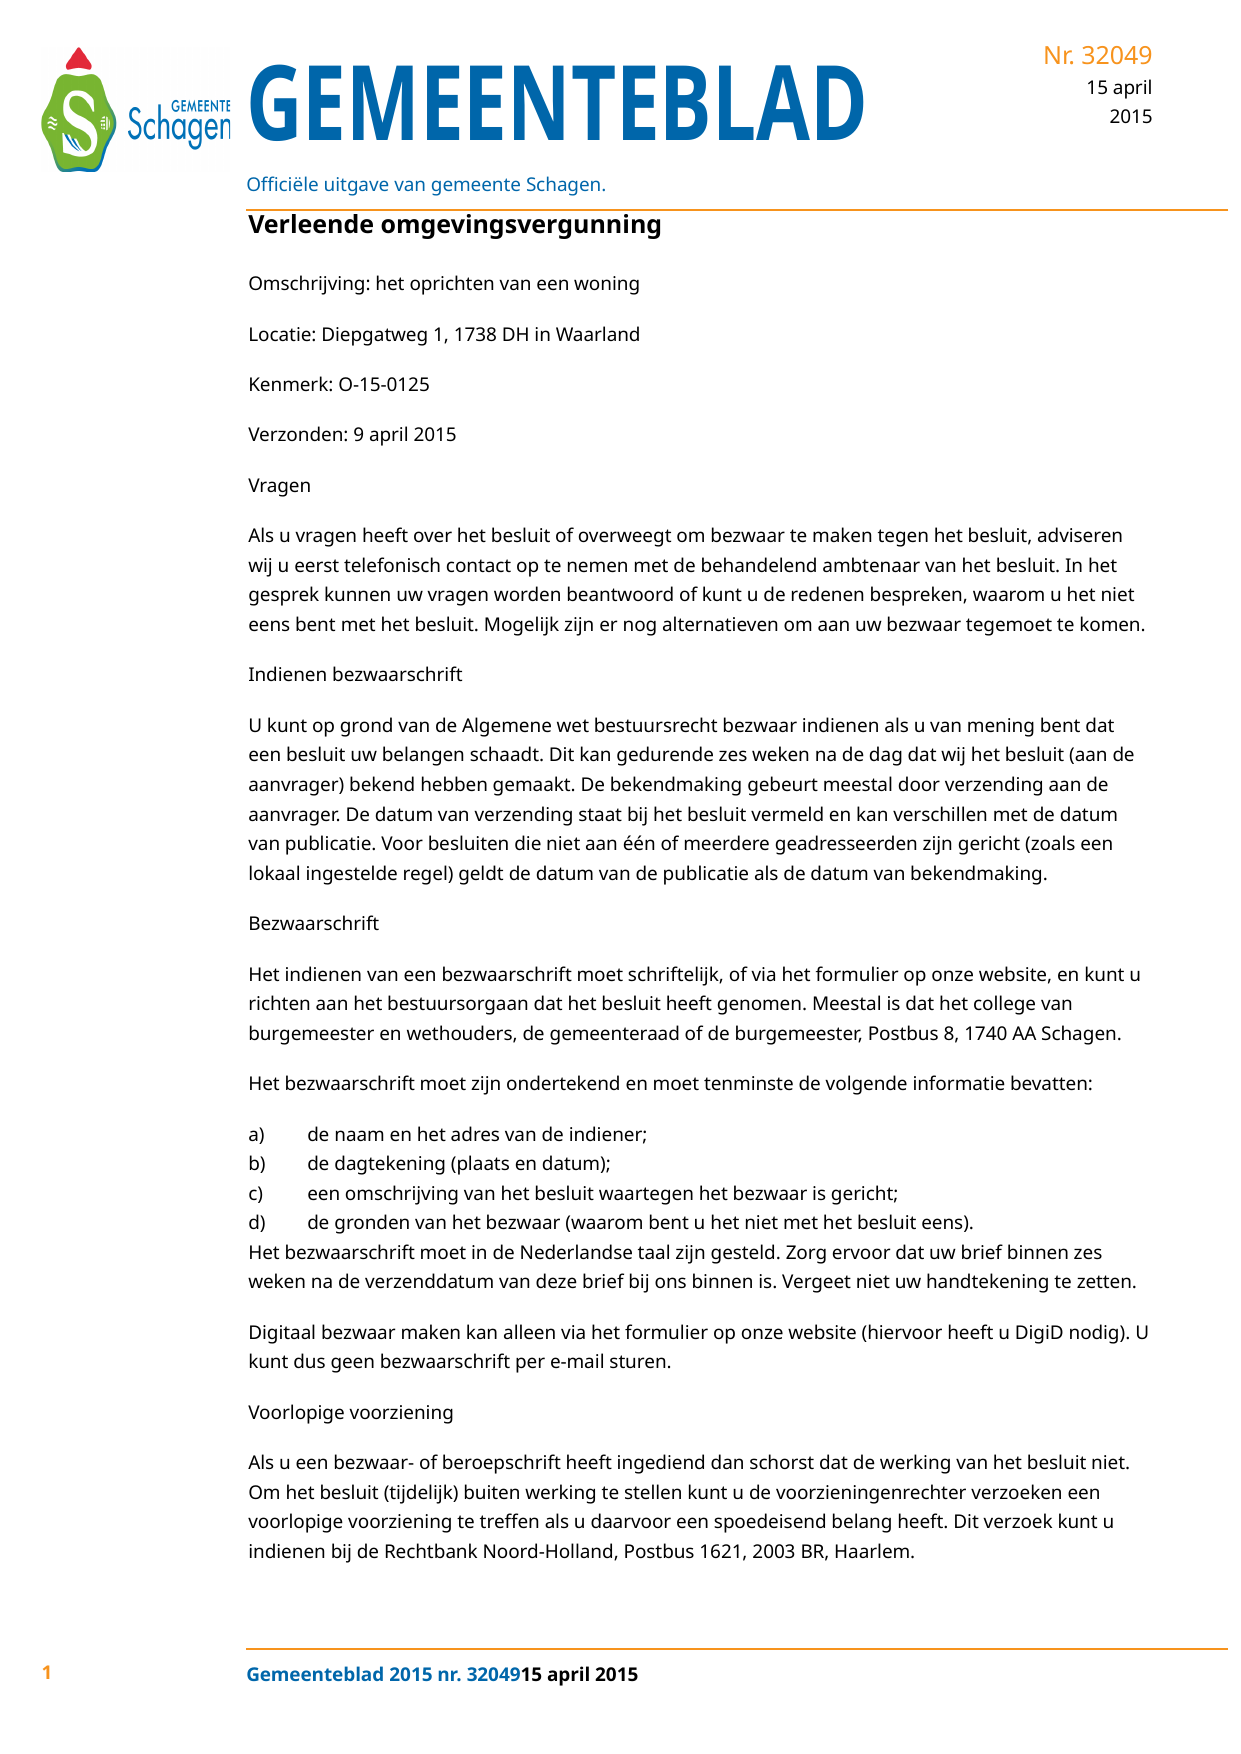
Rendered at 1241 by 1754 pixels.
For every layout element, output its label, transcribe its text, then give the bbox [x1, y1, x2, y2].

text Locatie: Diepgatweg 1, 1738 DH in Waarland [248, 321, 1152, 346]
text Het indienen van een bezwaarschrift moet schriftelijk, of via het formulier op onze website, en kunt u richten aan het bestuursorgaan dat het besluit heeft genomen. Meestal is dat het college van burgemeester en wethouders, de gemeenteraad of de burgemeester, Postbus 8, 1740 AA Schagen. [248, 961, 1152, 1046]
list de gronden van het bezwaar (waarom bent u het niet met het besluit eens). [248, 1209, 1152, 1235]
text Kenmerk: O-15-0125 [248, 371, 1152, 397]
text Als u een bezwaar- of beroepschrift heeft ingediend dan schorst dat de werking van het besluit niet. Om het besluit (tijdelijk) buiten werking te stellen kunt u de voorzieningenrechter verzoeken een voorlopige voorziening te treffen als u daarvoor een spoedeisend belang heeft. Dit verzoek kunt u indienen bij de Rechtbank Noord-Holland, Postbus 1621, 2003 BR, Haarlem. [248, 1449, 1152, 1564]
list de naam en het adres van de indiener; [248, 1121, 1152, 1146]
text Het bezwaarschrift moet zijn ondertekend en moet tenminste de volgende informatie bevatten: [248, 1070, 1152, 1096]
list een omschrijving van het besluit waartegen het bezwaar is gericht; [248, 1180, 1152, 1206]
text Indienen bezwaarschrift [248, 662, 1152, 687]
text Voorlopige voorziening [248, 1399, 1152, 1425]
picture [41, 47, 231, 172]
text Bezwaarschrift [248, 910, 1152, 936]
text Vragen [248, 472, 1152, 498]
text Als u vragen heeft over het besluit of overweegt om bezwaar te maken tegen het besluit, adviseren wij u eerst telefonisch contact op te nemen met de behandelend ambtenaar van het besluit. In het gesprek kunnen uw vragen worden beantwoord of kunt u de redenen bespreken, waarom u het niet eens bent met het besluit. Mogelijk zijn er nog alternatieven om aan uw bezwaar tegemoet te komen. [248, 522, 1152, 637]
list de dagtekening (plaats en datum); [248, 1150, 1152, 1176]
text Verleende omgevingsvergunning [248, 211, 1152, 241]
text Verzonden: 9 april 2015 [248, 422, 1152, 447]
text Digitaal bezwaar maken kan alleen via het formulier op onze website (hiervoor heeft u DigiD nodig). U kunt dus geen bezwaarschrift per e-mail sturen. [248, 1319, 1152, 1374]
text Het bezwaarschrift moet in de Nederlandse taal zijn gesteld. Zorg ervoor dat uw brief binnen zes weken na de verzenddatum van deze brief bij ons binnen is. Vergeet niet uw handtekening te zetten. [248, 1239, 1152, 1294]
text Omschrijving: het oprichten van een woning [248, 270, 1152, 296]
text U kunt op grond van de Algemene wet bestuursrecht bezwaar indienen als u van mening bent dat een besluit uw belangen schaadt. Dit kan gedurende zes weken na de dag dat wij het besluit (aan de aanvrager) bekend hebben gemaakt. De bekendmaking gebeurt meestal door verzending aan de aanvrager. De datum van verzending staat bij het besluit vermeld en kan verschillen met de datum van publicatie. Voor besluiten die niet aan één of meerdere geadresseerden zijn gericht (zoals een lokaal ingestelde regel) geldt de datum van de publicatie als de datum van bekendmaking. [248, 712, 1152, 886]
